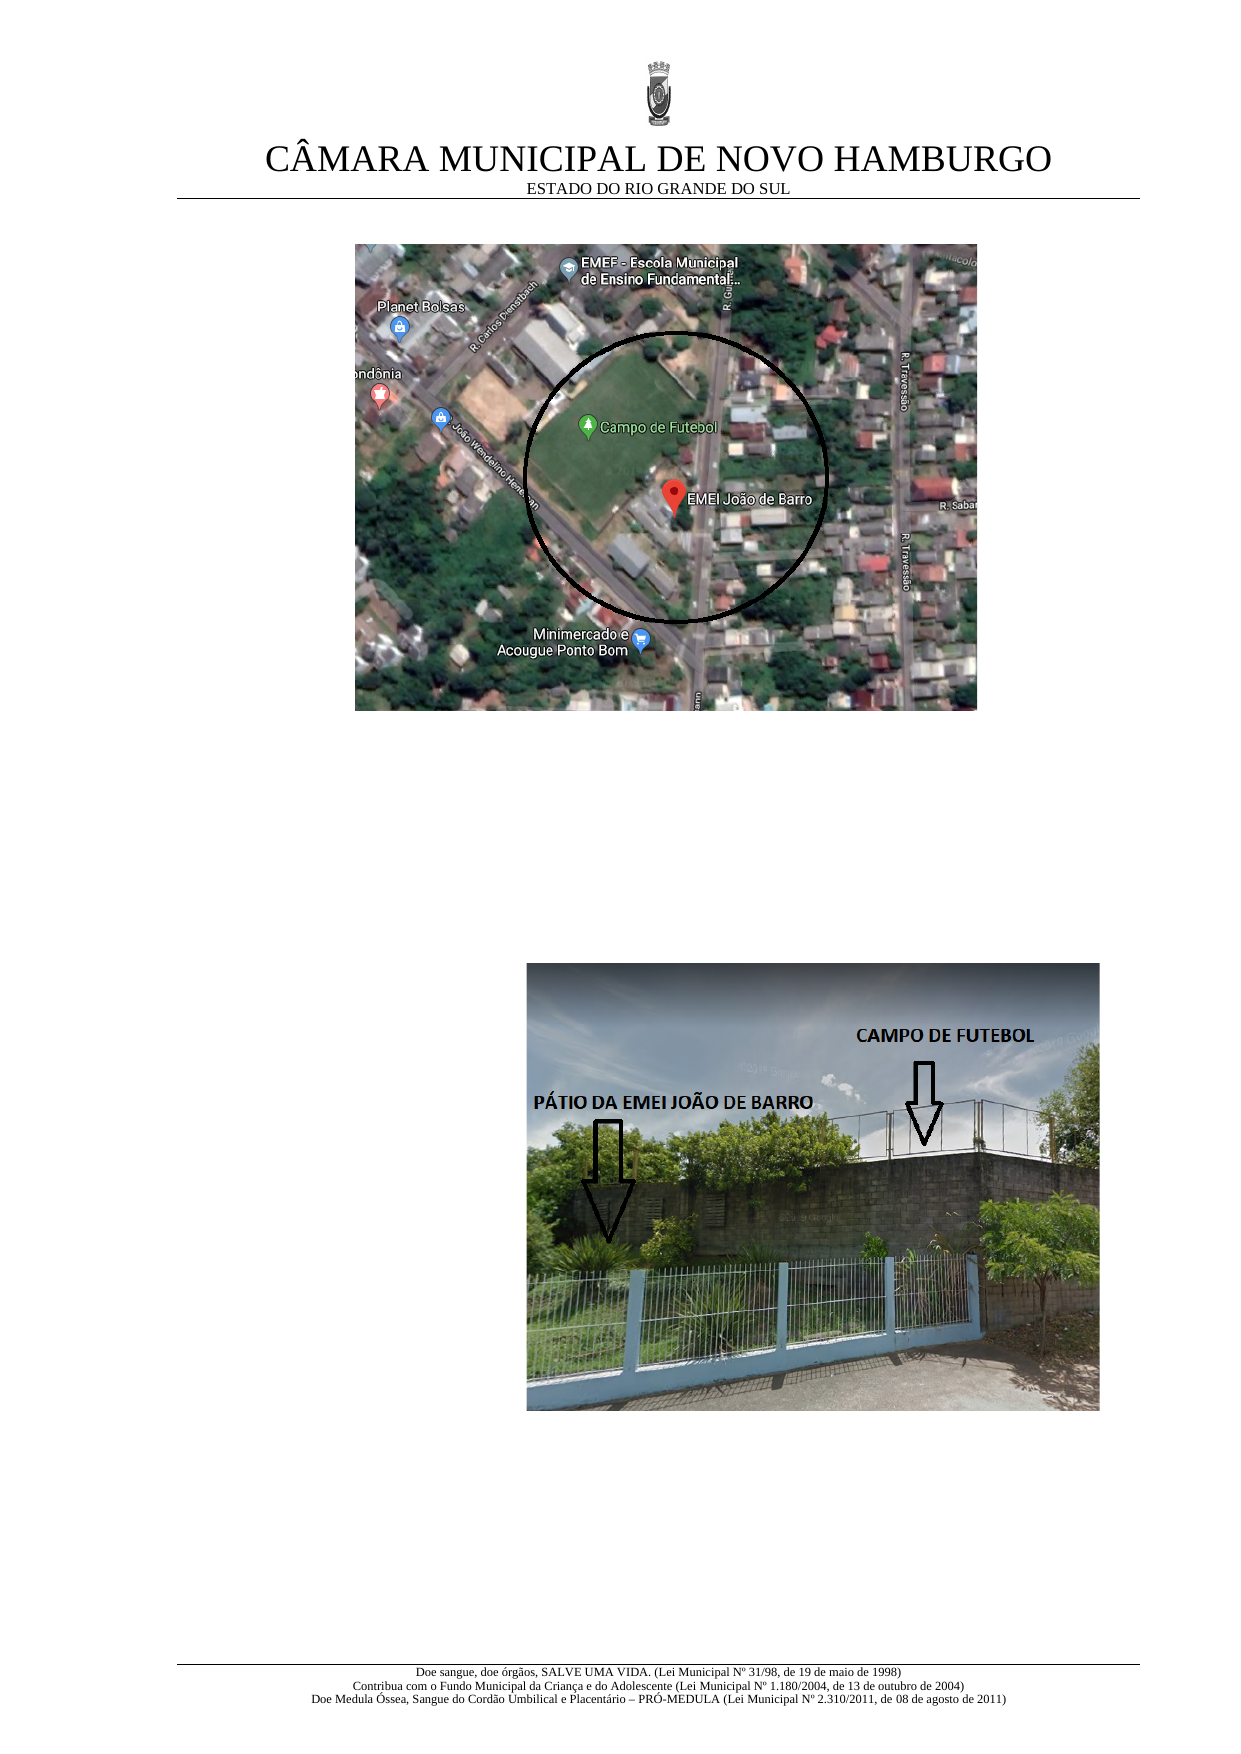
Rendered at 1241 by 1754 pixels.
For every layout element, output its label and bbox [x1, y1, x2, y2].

picture [355, 244, 978, 711]
picture [526, 963, 1100, 1411]
